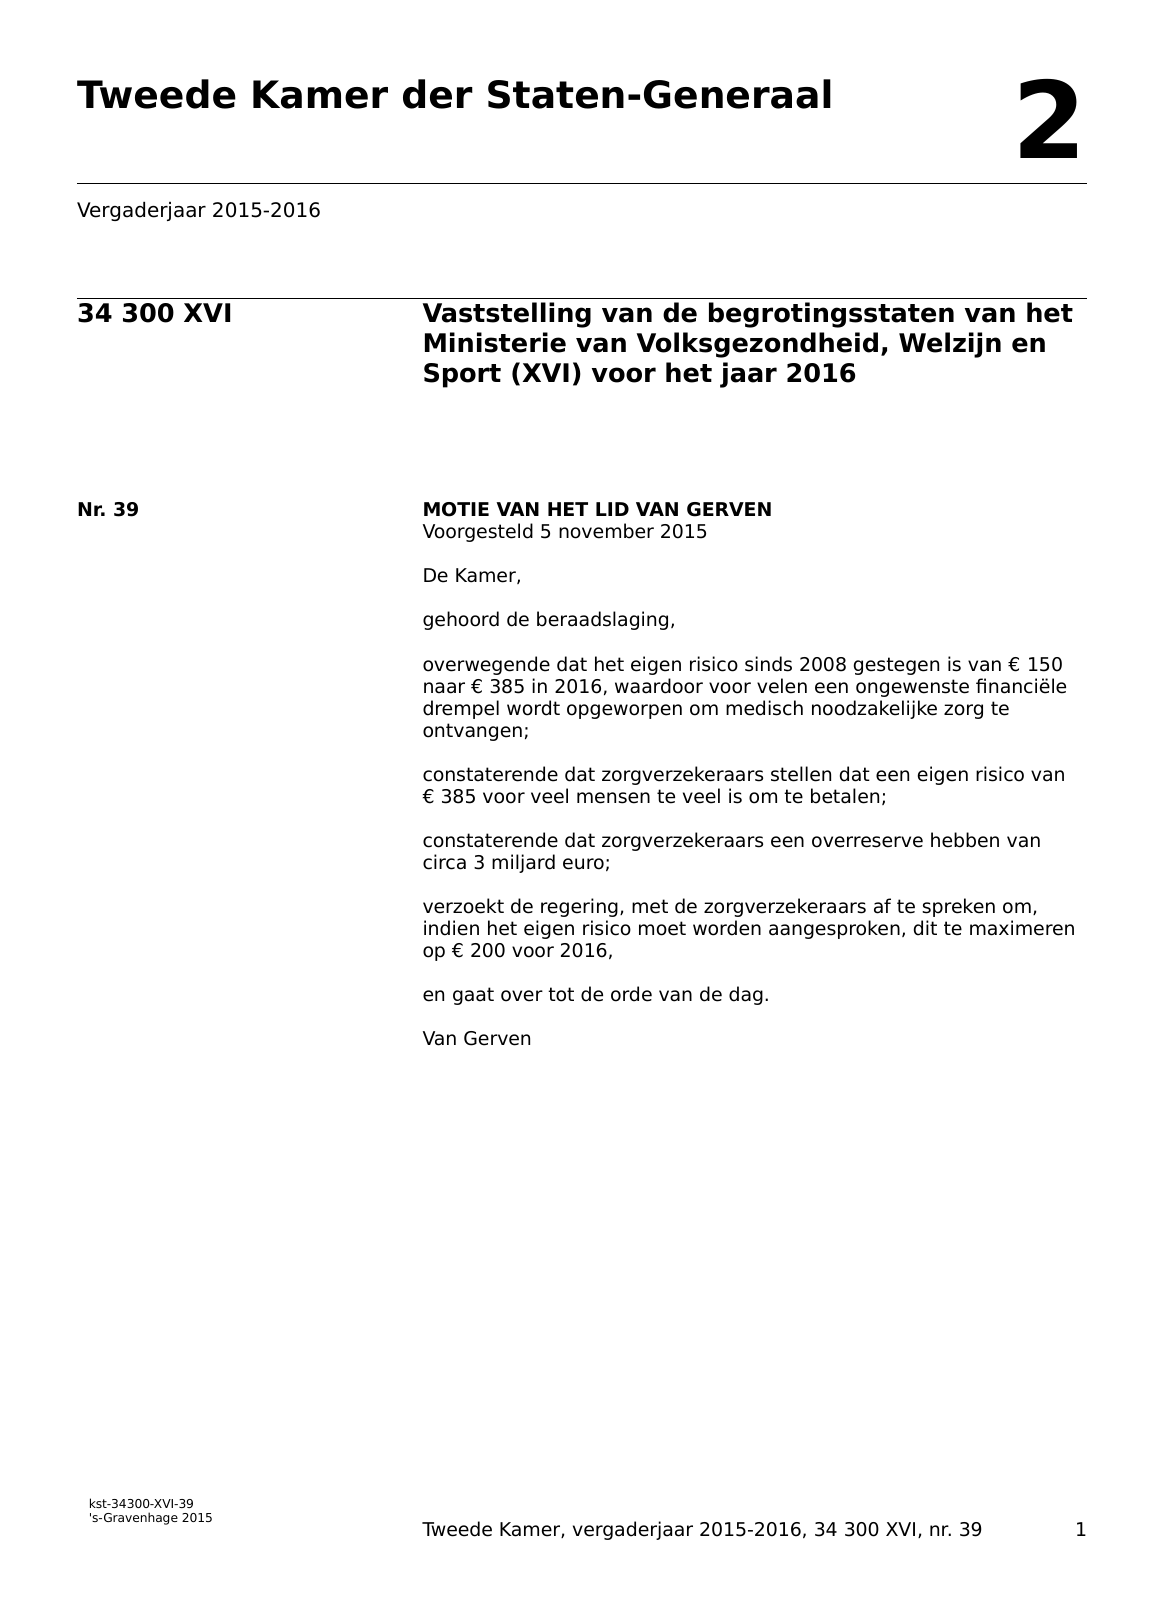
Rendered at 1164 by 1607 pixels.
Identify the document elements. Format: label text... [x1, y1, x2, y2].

table_header 2 [886, 59, 1087, 183]
text Van Gerven [422, 1028, 1087, 1050]
text constaterende dat zorgverzekeraars een overreserve hebben van circa 3 miljard euro; [422, 830, 1087, 874]
text 's-Gravenhage 2015 [88, 1511, 323, 1525]
table_header Tweede Kamer der Staten-Generaal [77, 59, 886, 183]
text constaterende dat zorgverzekeraars stellen dat een eigen risico van € 385 voor veel mensen te veel is om te betalen; [422, 764, 1087, 808]
subtitle Nr. 39 MOTIE VAN HET LID VAN GERVEN [77, 499, 1087, 521]
text en gaat over tot de orde van de dag. [422, 984, 1087, 1006]
text Voorgesteld 5 november 2015 [422, 521, 1087, 543]
text kst-34300-XVI-39 [88, 1497, 323, 1511]
text gehoord de beraadslaging, [422, 609, 1087, 631]
text overwegende dat het eigen risico sinds 2008 gestegen is van € 150 naar € 385 in 2016, waardoor voor velen een ongewenste financiële drempel wordt opgeworpen om medisch noodzakelijke zorg te ontvangen; [422, 653, 1087, 741]
table_cell Vergaderjaar 2015-2016 [77, 184, 1087, 298]
subtitle 34 300 XVI Vaststelling van de begrotingsstaten van het Ministerie van Volksgezondheid, Welzijn en Sport (XVI) voor het jaar 2016 [77, 299, 1087, 388]
text De Kamer, [422, 565, 1087, 587]
text verzoekt de regering, met de zorgverzekeraars af te spreken om, indien het eigen risico moet worden aangesproken, dit te maximeren op € 200 voor 2016, [422, 896, 1087, 962]
